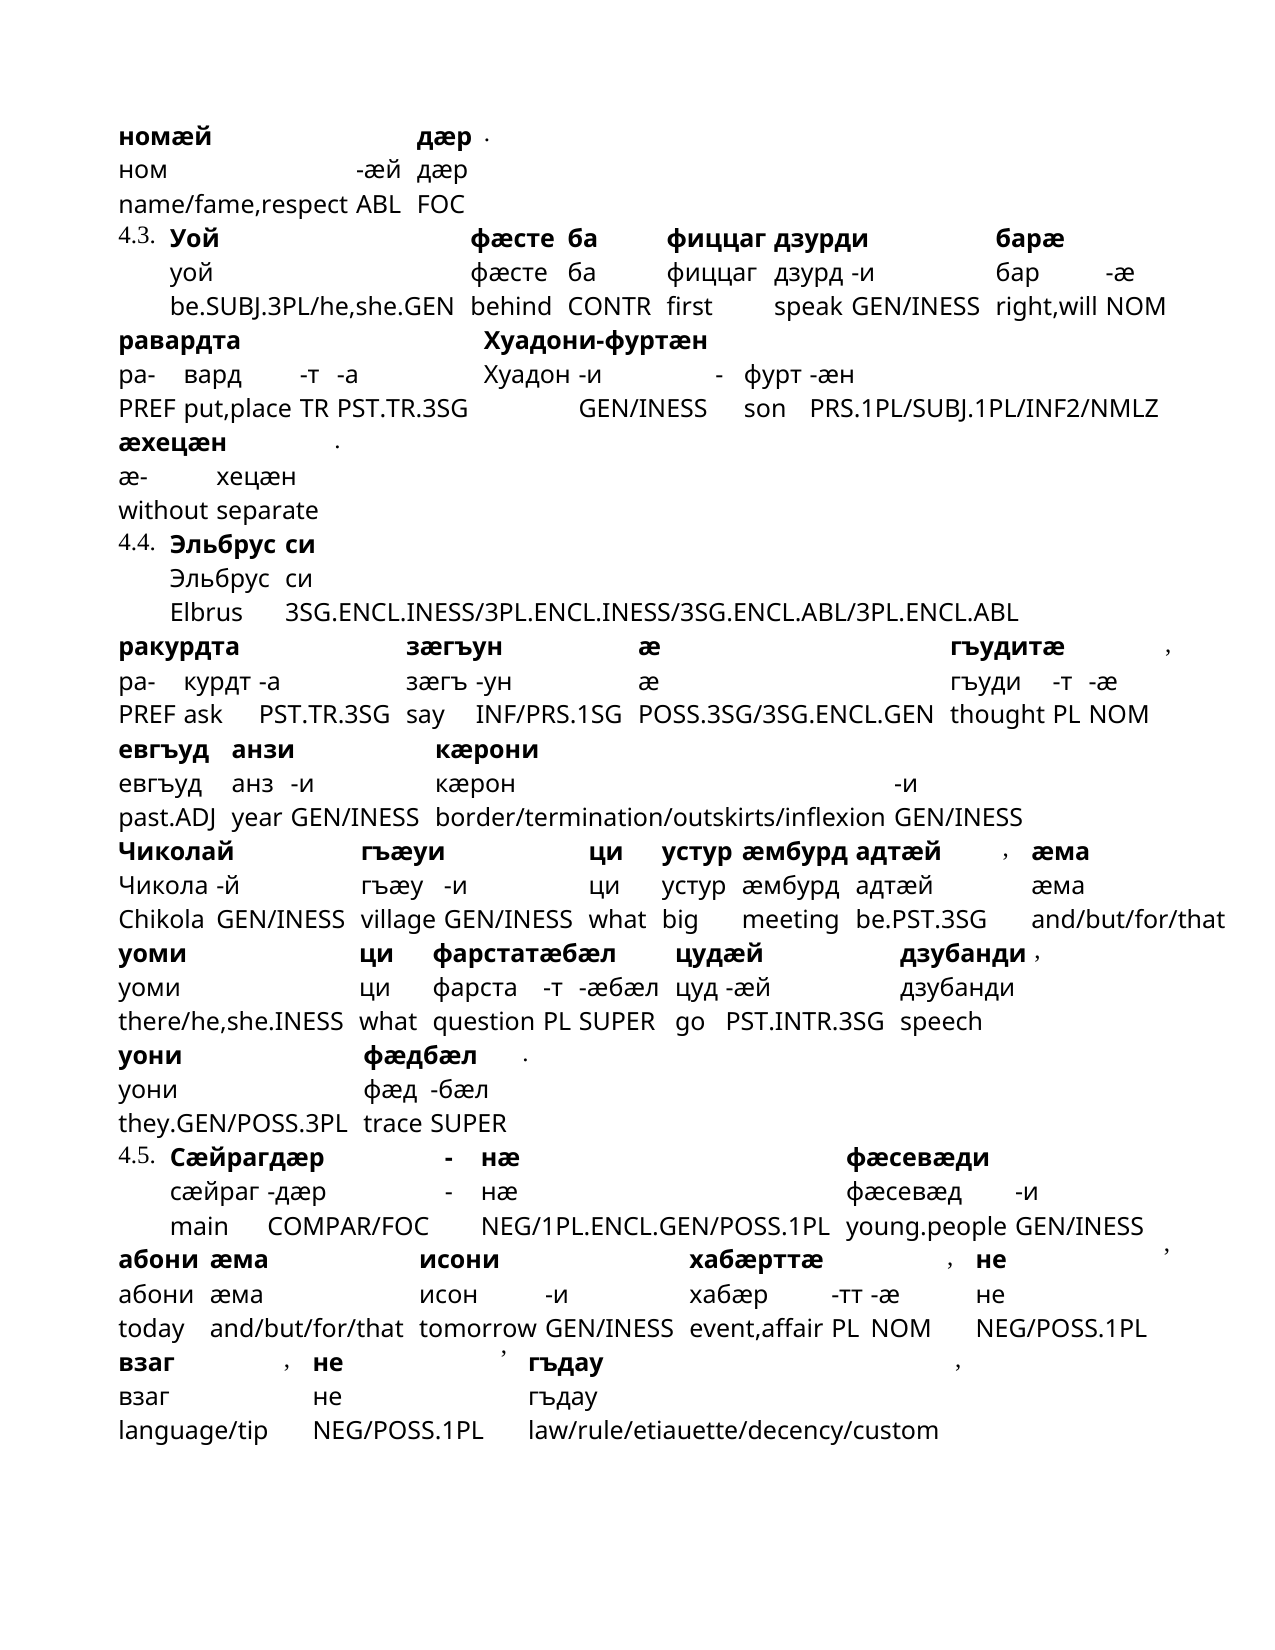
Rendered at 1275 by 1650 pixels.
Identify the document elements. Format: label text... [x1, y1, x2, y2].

text анз [231, 765, 283, 799]
text - [444, 1140, 473, 1174]
text be.SUBJ.3PL/he,she.GEN [169, 288, 455, 322]
text -æ [1105, 254, 1167, 288]
text фæдбæл [363, 1038, 514, 1072]
text -и [444, 867, 573, 902]
text GEN/INESS [851, 288, 980, 322]
text Elbrus [169, 595, 270, 629]
text æма [1031, 833, 1233, 867]
text first [666, 288, 757, 322]
text NEG/POSS.1PL [312, 1412, 484, 1447]
text не [312, 1344, 492, 1378]
text -æбæл [579, 970, 659, 1004]
text æма [209, 1242, 411, 1276]
text устур [662, 867, 726, 902]
text separate [216, 493, 319, 527]
text фæсте [470, 254, 552, 288]
text æ- [118, 459, 208, 493]
text and/but/for/that [209, 1310, 404, 1344]
text -дæр [267, 1174, 429, 1208]
text си [285, 561, 1019, 595]
text GEN/INESS [216, 902, 345, 936]
text взаг [118, 1344, 276, 1378]
text 4.3. [118, 220, 162, 249]
text адтæй [855, 833, 995, 867]
text равардта [118, 322, 476, 357]
text GEN/INESS [1015, 1208, 1144, 1242]
text -бæл [430, 1072, 507, 1106]
text , [1002, 833, 1023, 862]
text æмбурд [742, 833, 848, 867]
text хабæрттæ [689, 1242, 939, 1276]
text фиццаг [666, 254, 757, 288]
text дзурди [774, 220, 988, 254]
text гъдау [528, 1378, 940, 1412]
text NEG/POSS.1PL [975, 1310, 1147, 1344]
text ракурдта [118, 629, 398, 663]
text NOM [870, 1310, 932, 1344]
text ном [118, 152, 348, 186]
text what [588, 902, 646, 936]
text past.ADJ [118, 799, 216, 833]
text æ [638, 629, 942, 663]
text -а [337, 357, 468, 391]
text гъудитæ [950, 629, 1157, 663]
text POSS.3SG/3SG.ENCL.GEN [638, 697, 935, 731]
text фарста [432, 970, 535, 1004]
text NOM [1088, 697, 1149, 731]
text , [1034, 936, 1055, 964]
text son [744, 391, 802, 425]
text Чикола [118, 867, 208, 902]
text Уой [169, 220, 463, 254]
text уой [169, 254, 455, 288]
text , [955, 1344, 976, 1373]
text -æ [1088, 663, 1149, 697]
text border/termination/outskirts/inflexion [435, 799, 886, 833]
text they.GEN/POSS.3PL [118, 1106, 348, 1140]
text гъдау [528, 1344, 947, 1378]
text евгъуд [118, 765, 216, 799]
text ask [183, 697, 251, 731]
text фæсевæд [846, 1174, 1007, 1208]
text барæ [995, 220, 1174, 254]
text -и [545, 1276, 674, 1310]
text æма [209, 1276, 404, 1310]
text уони [118, 1038, 356, 1072]
text -ун [476, 663, 623, 697]
text исон [419, 1276, 537, 1310]
text -а [259, 663, 391, 697]
text исони [419, 1242, 682, 1276]
text бар [995, 254, 1098, 288]
text behind [470, 288, 552, 322]
text зæгъун [406, 629, 630, 663]
text PRS.1PL/SUBJ.1PL/INF2/NMLZ [809, 391, 1159, 425]
text and/but/for/that [1031, 902, 1225, 936]
text . [483, 118, 504, 147]
text взаг [118, 1378, 269, 1412]
text нæ [481, 1140, 838, 1174]
text не [312, 1378, 484, 1412]
text NEG/1PL.ENCL.GEN/POSS.1PL [481, 1208, 831, 1242]
text GEN/INESS [578, 391, 708, 425]
text фурт [744, 357, 802, 391]
text гъæу [361, 867, 436, 902]
text -æй [356, 152, 402, 186]
text фæд [363, 1072, 423, 1106]
text зæгъ [406, 663, 468, 697]
text Сæйрагдæр [169, 1140, 437, 1174]
text дæр [417, 118, 476, 152]
text GEN/INESS [290, 799, 420, 833]
text фæсте [470, 220, 560, 254]
text -й [216, 867, 345, 902]
text COMPAR/FOC [267, 1208, 429, 1242]
text ABL [356, 186, 402, 220]
text speak [774, 288, 843, 322]
text вард [183, 357, 292, 391]
text -т [543, 970, 571, 1004]
text æхецæн [118, 425, 327, 459]
text SUPER [579, 1004, 659, 1038]
text ра- [118, 357, 176, 391]
text , [1165, 629, 1186, 658]
text without [118, 493, 208, 527]
text æ [638, 663, 935, 697]
text PREF [118, 391, 176, 425]
text - [715, 357, 736, 391]
text PST.TR.3SG [259, 697, 391, 731]
text SUPER [430, 1106, 507, 1140]
text абони [118, 1242, 202, 1276]
text Чиколай [118, 833, 353, 867]
text абони [118, 1276, 194, 1310]
text there/he,she.INESS [118, 1004, 344, 1038]
text дзубанди [900, 970, 1015, 1004]
text уоми [118, 936, 351, 970]
text young.people [846, 1208, 1007, 1242]
text PST.TR.3SG [337, 391, 468, 425]
text go [675, 1004, 718, 1038]
text NOM [1105, 288, 1167, 322]
text ци [359, 936, 425, 970]
text 3SG.ENCL.INESS/3PL.ENCL.INESS/3SG.ENCL.ABL/3PL.ENCL.ABL [285, 595, 1019, 629]
text - [444, 1174, 466, 1208]
text -и [1015, 1174, 1144, 1208]
text question [432, 1004, 535, 1038]
text ци [588, 867, 646, 902]
text Хуадони-фуртæн [484, 322, 1167, 357]
text æма [1031, 867, 1225, 902]
text æмбурд [742, 867, 839, 902]
text 4.4. [118, 527, 162, 556]
text 4.5. [118, 1140, 162, 1169]
text -и [578, 357, 708, 391]
text -и [894, 765, 1023, 799]
text адтæй [855, 867, 987, 902]
text right,will [995, 288, 1098, 322]
text what [359, 1004, 417, 1038]
text GEN/INESS [444, 902, 573, 936]
text цудæй [675, 936, 892, 970]
text Chikola [118, 902, 208, 936]
text кæрон [435, 765, 886, 799]
text Хуадон [484, 357, 571, 391]
text , [947, 1242, 968, 1271]
text нæ [481, 1174, 831, 1208]
text ба [567, 220, 659, 254]
text PL [543, 1004, 571, 1038]
text trace [363, 1106, 423, 1140]
text Эльбрус [169, 527, 277, 561]
text сæйраг [169, 1174, 259, 1208]
text year [231, 799, 283, 833]
text ’ [1162, 1242, 1183, 1271]
text law/rule/etiauette/decency/custom [528, 1412, 940, 1447]
text language/tip [118, 1412, 269, 1447]
text -æ [870, 1276, 932, 1310]
text . [334, 425, 355, 453]
text today [118, 1310, 194, 1344]
text tomorrow [419, 1310, 537, 1344]
text ци [588, 833, 654, 867]
text ра- [118, 663, 176, 697]
text FOC [417, 186, 468, 220]
text не [975, 1242, 1155, 1276]
text анзи [231, 731, 427, 765]
text -и [290, 765, 420, 799]
text -æй [725, 970, 885, 1004]
text устур [662, 833, 734, 867]
text дзубанди [900, 936, 1027, 970]
text фиццаг [666, 220, 766, 254]
text village [361, 902, 436, 936]
text GEN/INESS [545, 1310, 674, 1344]
text name/fame,respect [118, 186, 348, 220]
text цуд [675, 970, 718, 1004]
text си [285, 527, 1027, 561]
text уони [118, 1072, 348, 1106]
text INF/PRS.1SG [476, 697, 623, 731]
text гъуди [950, 663, 1045, 697]
text номæй [118, 118, 409, 152]
text -т [299, 357, 329, 391]
text big [662, 902, 726, 936]
text -тт [831, 1276, 863, 1310]
text event,affair [689, 1310, 823, 1344]
text дзурд [774, 254, 843, 288]
text . [522, 1038, 543, 1067]
text ба [567, 254, 651, 288]
text meeting [742, 902, 839, 936]
text put,place [183, 391, 292, 425]
text PREF [118, 697, 176, 731]
text фæсевæди [846, 1140, 1152, 1174]
text ’ [499, 1344, 520, 1373]
text thought [950, 697, 1045, 731]
text хецæн [216, 459, 319, 493]
text хабæр [689, 1276, 823, 1310]
text main [169, 1208, 259, 1242]
text PL [831, 1310, 863, 1344]
text PL [1052, 697, 1081, 731]
text TR [299, 391, 329, 425]
text -æн [809, 357, 1159, 391]
text фарстатæбæл [432, 936, 667, 970]
text не [975, 1276, 1147, 1310]
text -и [851, 254, 980, 288]
text кæрони [435, 731, 1031, 765]
text be.PST.3SG [855, 902, 987, 936]
text -т [1052, 663, 1081, 697]
text гъæуи [361, 833, 581, 867]
text Эльбрус [169, 561, 270, 595]
text , [284, 1344, 305, 1373]
text ци [359, 970, 417, 1004]
text евгъуд [118, 731, 224, 765]
text курдт [183, 663, 251, 697]
text speech [900, 1004, 1015, 1038]
text дæр [417, 152, 468, 186]
text GEN/INESS [894, 799, 1023, 833]
text CONTR [567, 288, 651, 322]
text say [406, 697, 468, 731]
text уоми [118, 970, 344, 1004]
text PST.INTR.3SG [725, 1004, 885, 1038]
